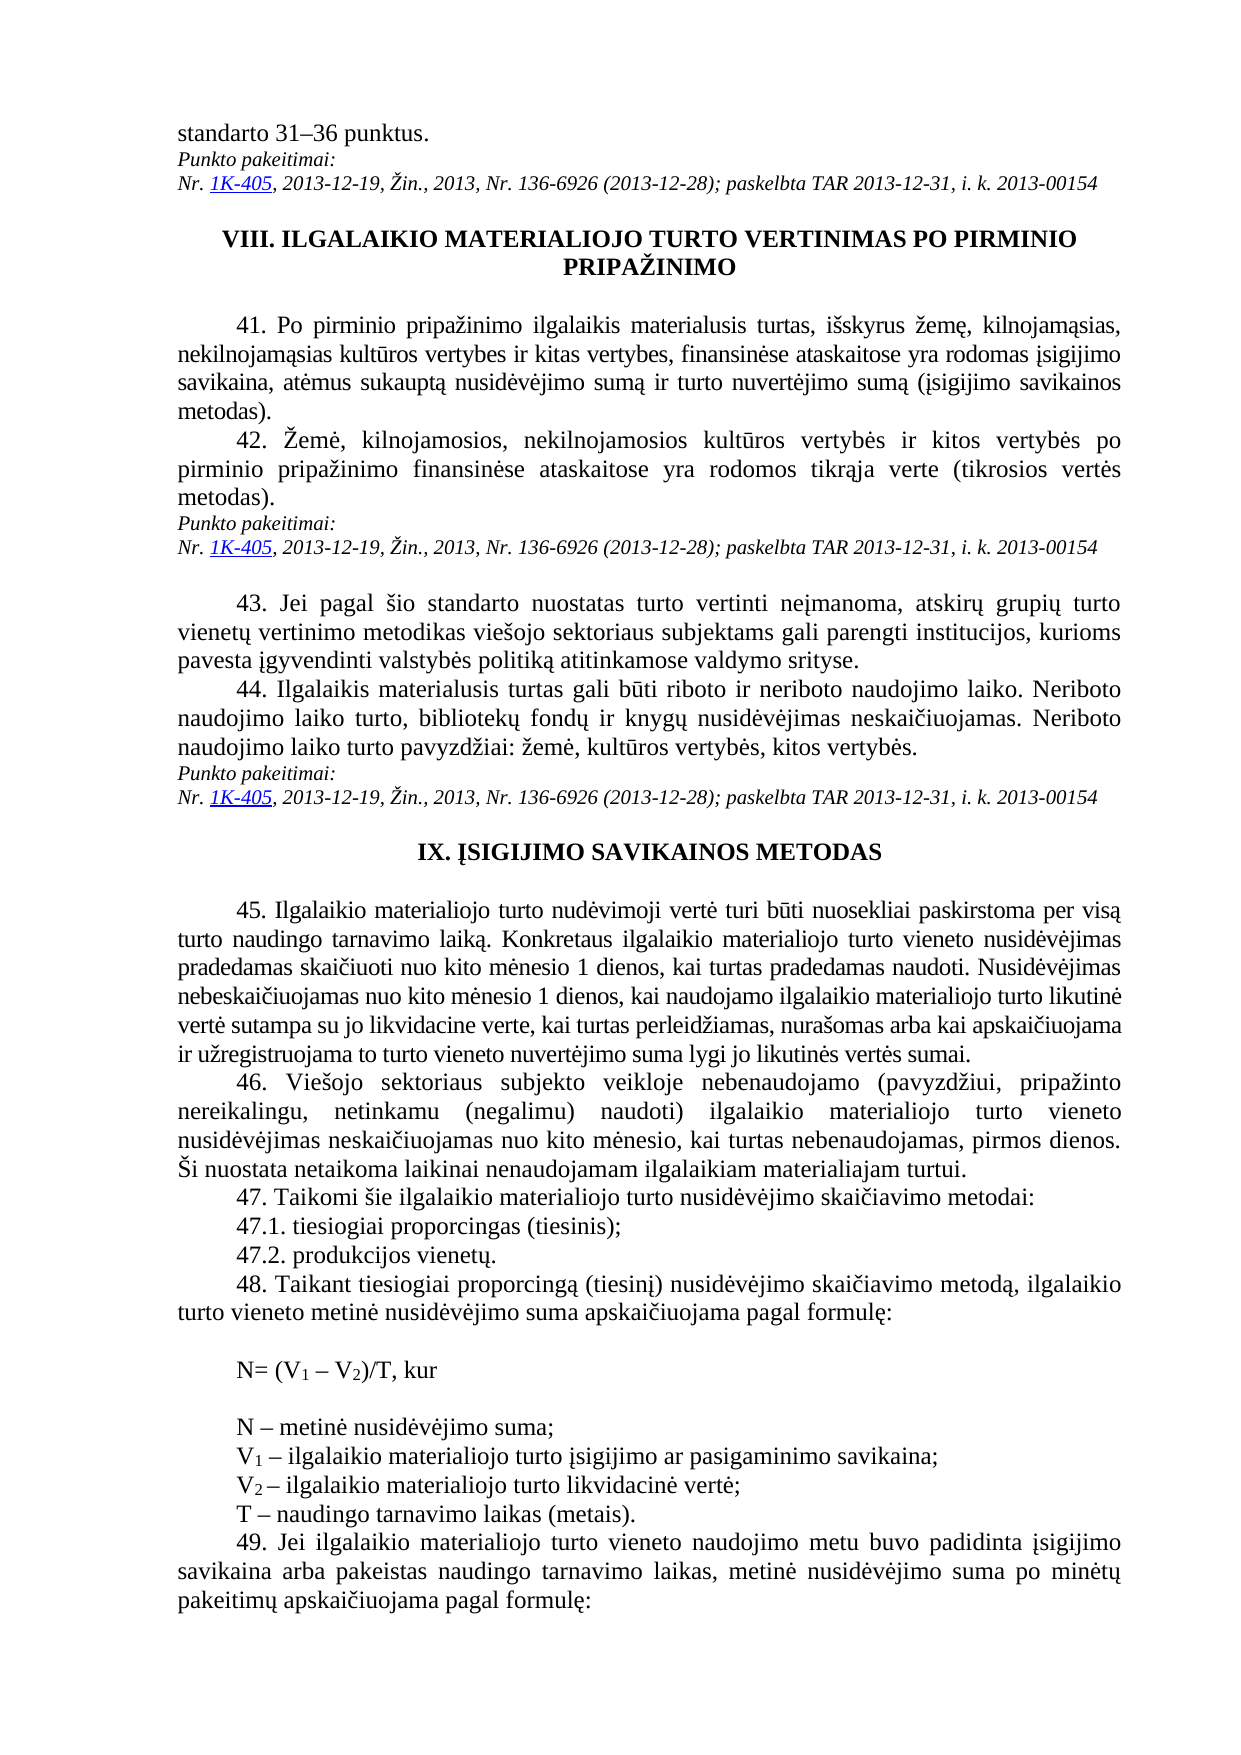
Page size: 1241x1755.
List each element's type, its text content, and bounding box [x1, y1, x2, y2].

text Punkto pakeitimai: [177, 511, 1122, 535]
text 49. Jei ilgalaikio materialiojo turto vieneto naudojimo metu buvo padidinta įsigijimo savikaina arba pakeistas naudingo tarnavimo laikas, metinė nusidėvėjimo suma po minėtų pakeitimų apskaičiuojama pagal formulę: [177, 1527, 1122, 1614]
text Nr. 1K-405, 2013-12-19, Žin., 2013, Nr. 136-6926 (2013-12-28); paskelbta TAR 2013-12-31, i. k. 2013-00154 [177, 535, 1122, 559]
text 43. Jei pagal šio standarto nuostatas turto vertinti neįmanoma, atskirų grupių turto vienetų vertinimo metodikas viešojo sektoriaus subjektams gali parengti institucijos, kurioms pavesta įgyvendinti valstybės politiką atitinkamose valdymo srityse. [177, 588, 1122, 674]
text Nr. 1K-405, 2013-12-19, Žin., 2013, Nr. 136-6926 (2013-12-28); paskelbta TAR 2013-12-31, i. k. 2013-00154 [177, 171, 1122, 195]
text standarto 31–36 punktus. [177, 118, 1122, 147]
text 48. Taikant tiesiogiai proporcingą (tiesinį) nusidėvėjimo skaičiavimo metodą, ilgalaikio turto vieneto metinė nusidėvėjimo suma apskaičiuojama pagal formulę: [177, 1269, 1122, 1326]
text 45. Ilgalaikio materialiojo turto nudėvimoji vertė turi būti nuosekliai paskirstoma per visą turto naudingo tarnavimo laiką. Konkretaus ilgalaikio materialiojo turto vieneto nusidėvėjimas pradedamas skaičiuoti nuo kito mėnesio 1 dienos, kai turtas pradedamas naudoti. Nusidėvėjimas nebeskaičiuojamas nuo kito mėnesio 1 dienos, kai naudojamo ilgalaikio materialiojo turto likutinė vertė sutampa su jo likvidacine verte, kai turtas perleidžiamas, nurašomas arba kai apskaičiuojama ir užregistruojama to turto vieneto nuvertėjimo suma lygi jo likutinės vertės sumai. [177, 895, 1122, 1067]
text 44. Ilgalaikis materialusis turtas gali būti riboto ir neriboto naudojimo laiko. Neriboto naudojimo laiko turto, bibliotekų fondų ir knygų nusidėvėjimas neskaičiuojamas. Neriboto naudojimo laiko turto pavyzdžiai: žemė, kultūros vertybės, kitos vertybės. [177, 674, 1122, 761]
text IX. ĮSIGIJIMO SAVIKAINOS METODAS [177, 837, 1122, 866]
text N – metinė nusidėvėjimo suma; [177, 1412, 1122, 1441]
text 47.1. tiesiogiai proporcingas (tiesinis); [177, 1211, 1122, 1240]
text VIII. ILGALAIKIO MATERIALIOJO TURTO VERTINIMAS PO PIRMINIO PRIPAŽINIMO [177, 224, 1122, 281]
text Punkto pakeitimai: [177, 147, 1122, 171]
text 42. Žemė, kilnojamosios, nekilnojamosios kultūros vertybės ir kitos vertybės po pirminio pripažinimo finansinėse ataskaitose yra rodomos tikrąja verte (tikrosios vertės metodas). [177, 425, 1122, 511]
text V1 – ilgalaikio materialiojo turto įsigijimo ar pasigaminimo savikaina; [177, 1441, 1122, 1470]
text Nr. 1K-405, 2013-12-19, Žin., 2013, Nr. 136-6926 (2013-12-28); paskelbta TAR 2013-12-31, i. k. 2013-00154 [177, 785, 1122, 809]
text 41. Po pirminio pripažinimo ilgalaikis materialusis turtas, išskyrus žemę, kilnojamąsias, nekilnojamąsias kultūros vertybes ir kitas vertybes, finansinėse ataskaitose yra rodomas įsigijimo savikaina, atėmus sukauptą nusidėvėjimo sumą ir turto nuvertėjimo sumą (įsigijimo savikainos metodas). [177, 310, 1122, 425]
text 46. Viešojo sektoriaus subjekto veikloje nebenaudojamo (pavyzdžiui, pripažinto nereikalingu, netinkamu (negalimu) naudoti) ilgalaikio materialiojo turto vieneto nusidėvėjimas neskaičiuojamas nuo kito mėnesio, kai turtas nebenaudojamas, pirmos dienos. Ši nuostata netaikoma laikinai nenaudojamam ilgalaikiam materialiajam turtui. [177, 1067, 1122, 1182]
text T – naudingo tarnavimo laikas (metais). [177, 1499, 1122, 1527]
text 47. Taikomi šie ilgalaikio materialiojo turto nusidėvėjimo skaičiavimo metodai: [177, 1182, 1122, 1211]
text 47.2. produkcijos vienetų. [177, 1240, 1122, 1269]
text V2 – ilgalaikio materialiojo turto likvidacinė vertė; [177, 1470, 1122, 1499]
text Punkto pakeitimai: [177, 761, 1122, 785]
text N= (V1 – V2)/T, kur [177, 1355, 1122, 1384]
